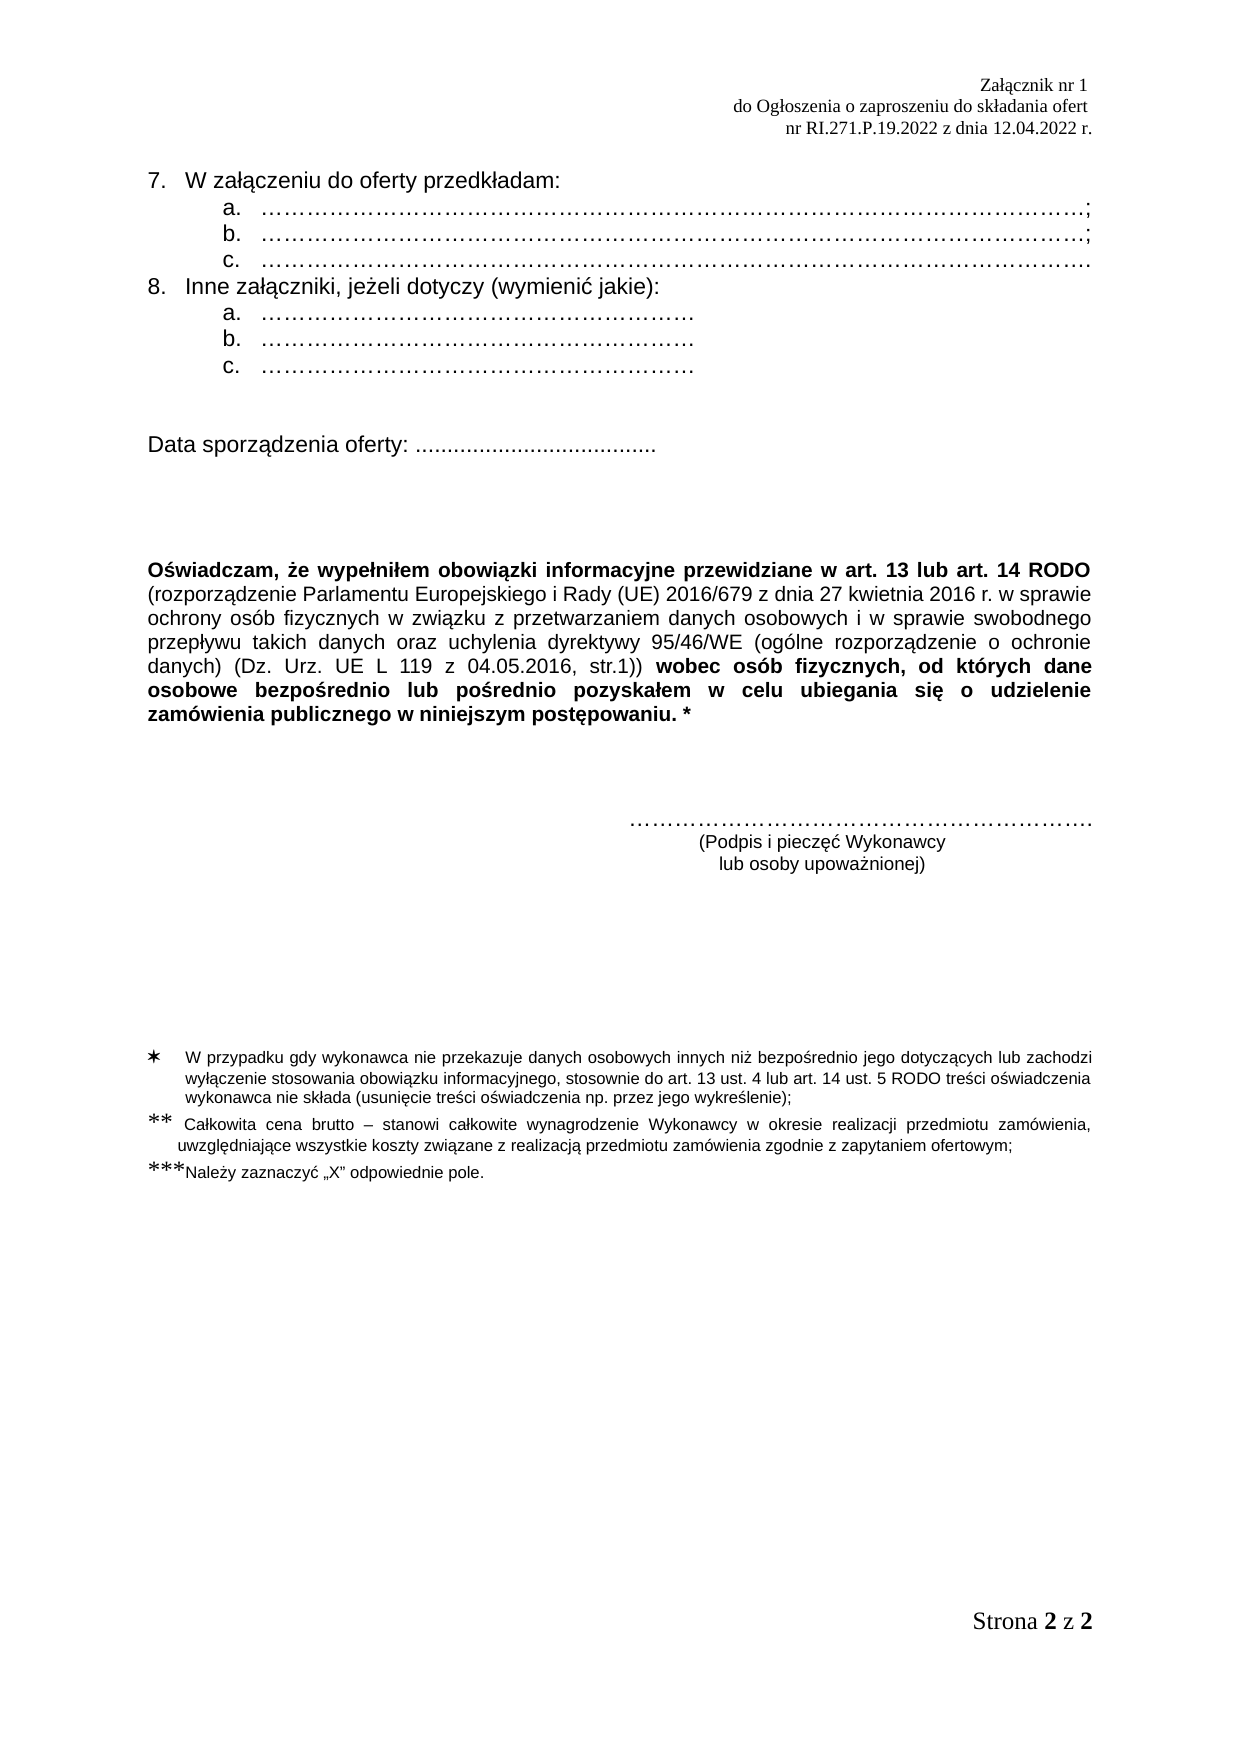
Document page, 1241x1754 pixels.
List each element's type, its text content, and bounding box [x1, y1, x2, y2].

text ***Należy zaznaczyć „X” odpowiednie pole. [148, 1155, 1093, 1184]
list ………………………………………………………………………………………………; [222, 220, 1093, 246]
text (Podpis i pieczęć Wykonawcy [147, 831, 1093, 852]
list ………………………………………………… [222, 325, 1093, 352]
list W przypadku gdy wykonawca nie przekazuje danych osobowych innych niż bezpośrednio jego dotyczących lub zachodzi wyłączenie stosowania obowiązku informacyjnego, stosownie do art. 13 ust. 4 lub art. 14 ust. 5 RODO treści oświadczenia wykonawca nie składa (usunięcie treści oświadczenia np. przez jego wykreślenie); [148, 1046, 1093, 1107]
list ………………………………………………………………………………………………; [222, 193, 1093, 220]
text ** Całkowita cena brutto – stanowi całkowite wynagrodzenie Wykonawcy w okresie realizacji przedmiotu zamówienia, uwzględniające wszystkie koszty związane z realizacją przedmiotu zamówienia zgodnie z zapytaniem ofertowym; [148, 1107, 1093, 1155]
text lub osoby upoważnionej) [147, 852, 1093, 874]
list W załączeniu do oferty przedkładam: [147, 167, 1093, 193]
text ……………………………………………………. [147, 804, 1093, 831]
list ………………………………………………………………………………………………. [222, 246, 1093, 273]
text Oświadczam, że wypełniłem obowiązki informacyjne przewidziane w art. 13 lub art. 14 RODO (rozporządzenie Parlamentu Europejskiego i Rady (UE) 2016/679 z dnia 27 kwietnia 2016 r. w sprawie ochrony osób fizycznych w związku z przetwarzaniem danych osobowych i w sprawie swobodnego przepływu takich danych oraz uchylenia dyrektywy 95/46/WE (ogólne rozporządzenie o ochronie danych) (Dz. Urz. UE L 119 z 04.05.2016, str.1)) wobec osób fizycznych, od których dane osobowe bezpośrednio lub pośrednio pozyskałem w celu ubiegania się o udzielenie zamówienia publicznego w niniejszym postępowaniu. * [147, 558, 1093, 725]
list Inne załączniki, jeżeli dotyczy (wymienić jakie): [147, 273, 1093, 299]
text Data sporządzenia oferty: ...................................... [147, 431, 1093, 457]
list ………………………………………………… [222, 299, 1093, 325]
list ………………………………………………… [222, 352, 1093, 378]
